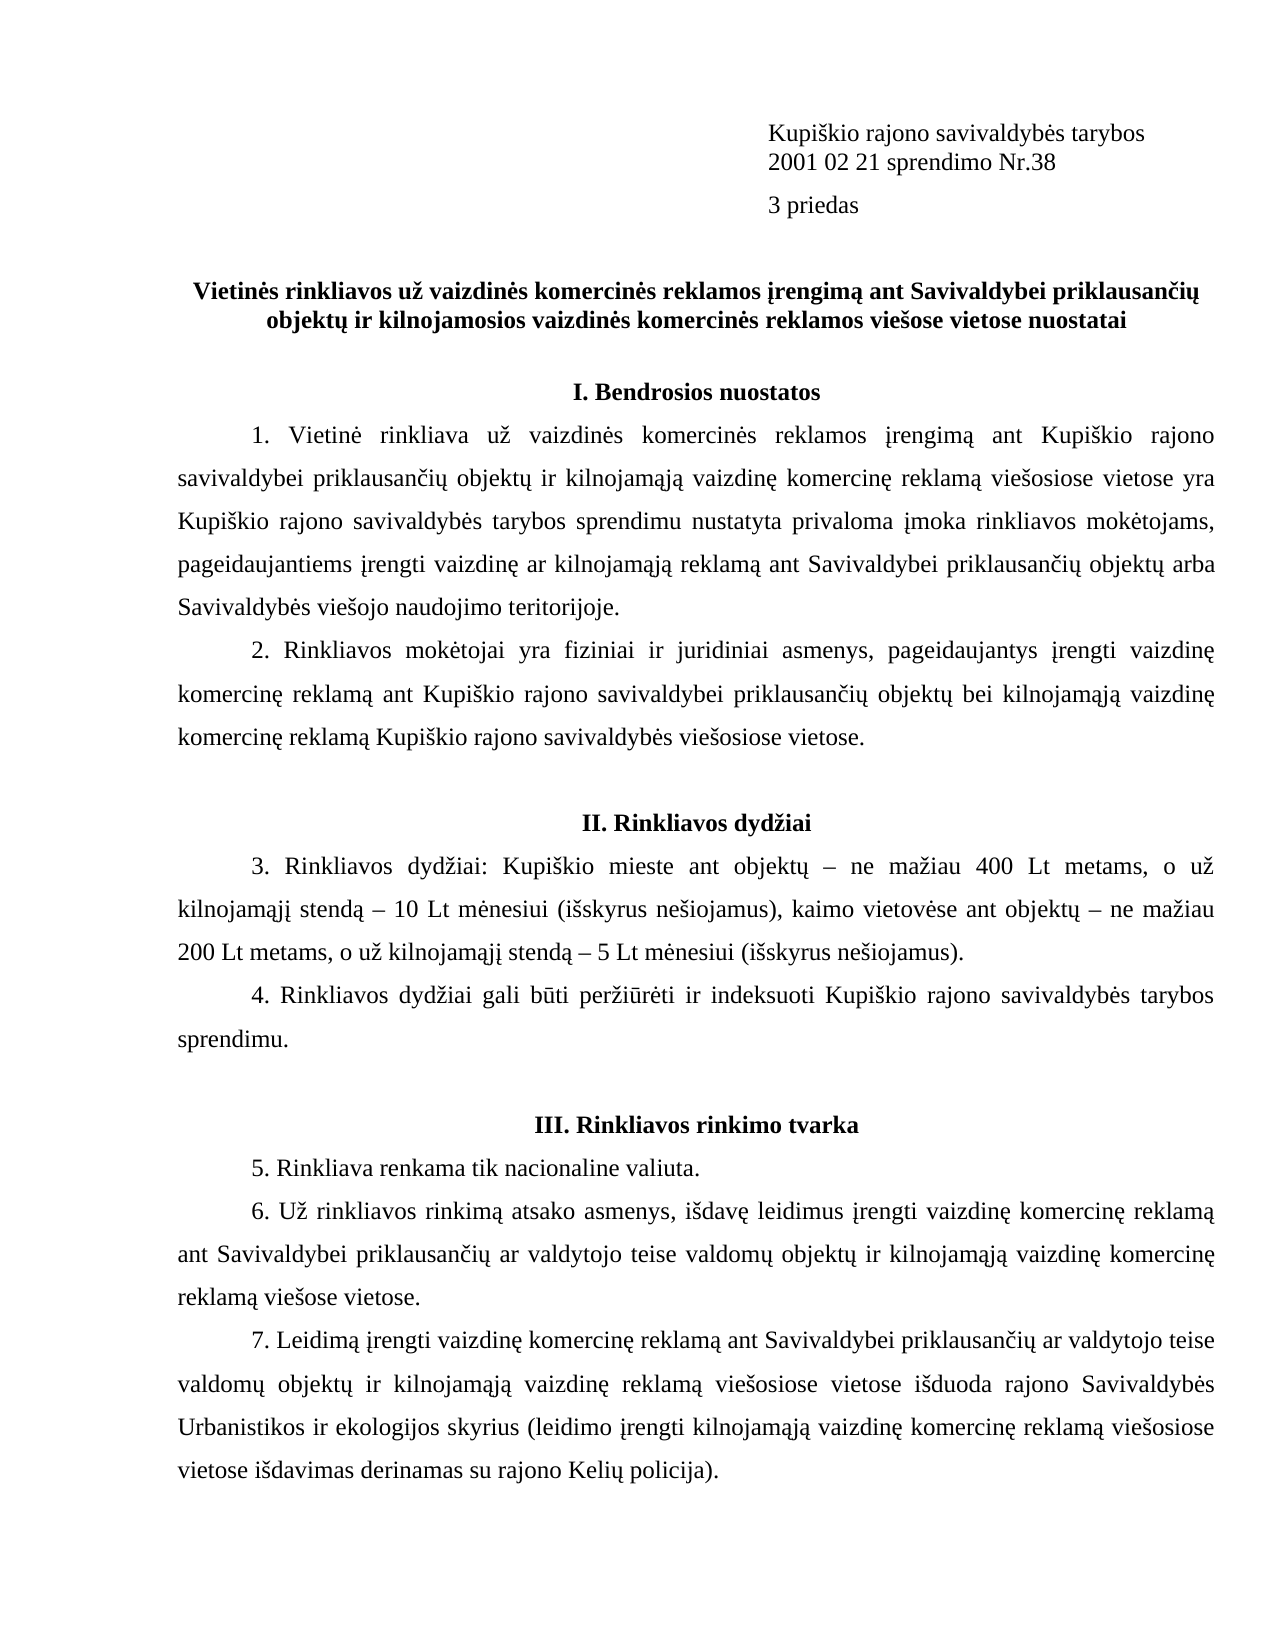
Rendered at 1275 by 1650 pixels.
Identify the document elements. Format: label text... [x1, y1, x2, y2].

text III. Rinkliavos rinkimo tvarka [177, 1110, 1216, 1139]
text 3. Rinkliavos dydžiai: Kupiškio mieste ant objektų – ne mažiau 400 Lt metams, o už kilnojamąjį stendą – 10 Lt mėnesiui (išskyrus nešiojamus), kaimo vietovėse ant objektų – ne mažiau 200 Lt metams, o už kilnojamąjį stendą – 5 Lt mėnesiui (išskyrus nešiojamus). [177, 851, 1216, 966]
text II. Rinkliavos dydžiai [177, 808, 1216, 837]
text Vietinės rinkliavos už vaizdinės komercinės reklamos įrengimą ant Savivaldybei priklausančių objektų ir kilnojamosios vaizdinės komercinės reklamos viešose vietose nuostatai [177, 276, 1216, 334]
text 2001 02 21 sprendimo Nr.38 [768, 147, 1216, 176]
text 1. Vietinė rinkliava už vaizdinės komercinės reklamos įrengimą ant Kupiškio rajono savivaldybei priklausančių objektų ir kilnojamąją vaizdinę komercinę reklamą viešosiose vietose yra Kupiškio rajono savivaldybės tarybos sprendimu nustatyta privaloma įmoka rinkliavos mokėtojams, pageidaujantiems įrengti vaizdinę ar kilnojamąją reklamą ant Savivaldybei priklausančių objektų arba Savivaldybės viešojo naudojimo teritorijoje. [177, 420, 1216, 621]
text 7. Leidimą įrengti vaizdinę komercinę reklamą ant Savivaldybei priklausančių ar valdytojo teise valdomų objektų ir kilnojamąją vaizdinę reklamą viešosiose vietose išduoda rajono Savivaldybės Urbanistikos ir ekologijos skyrius (leidimo įrengti kilnojamąją vaizdinę komercinę reklamą viešosiose vietose išdavimas derinamas su rajono Kelių policija). [177, 1326, 1216, 1484]
text 2. Rinkliavos mokėtojai yra fiziniai ir juridiniai asmenys, pageidaujantys įrengti vaizdinę komercinę reklamą ant Kupiškio rajono savivaldybei priklausančių objektų bei kilnojamąją vaizdinę komercinę reklamą Kupiškio rajono savivaldybės viešosiose vietose. [177, 636, 1216, 751]
text I. Bendrosios nuostatos [177, 377, 1216, 406]
text 5. Rinkliava renkama tik nacionaline valiuta. [177, 1153, 1216, 1182]
text 4. Rinkliavos dydžiai gali būti peržiūrėti ir indeksuoti Kupiškio rajono savivaldybės tarybos sprendimu. [177, 981, 1216, 1052]
text Kupiškio rajono savivaldybės tarybos [768, 118, 1216, 147]
text 3 priedas [768, 190, 1216, 219]
text 6. Už rinkliavos rinkimą atsako asmenys, išdavę leidimus įrengti vaizdinę komercinę reklamą ant Savivaldybei priklausančių ar valdytojo teise valdomų objektų ir kilnojamąją vaizdinę komercinę reklamą viešose vietose. [177, 1196, 1216, 1311]
